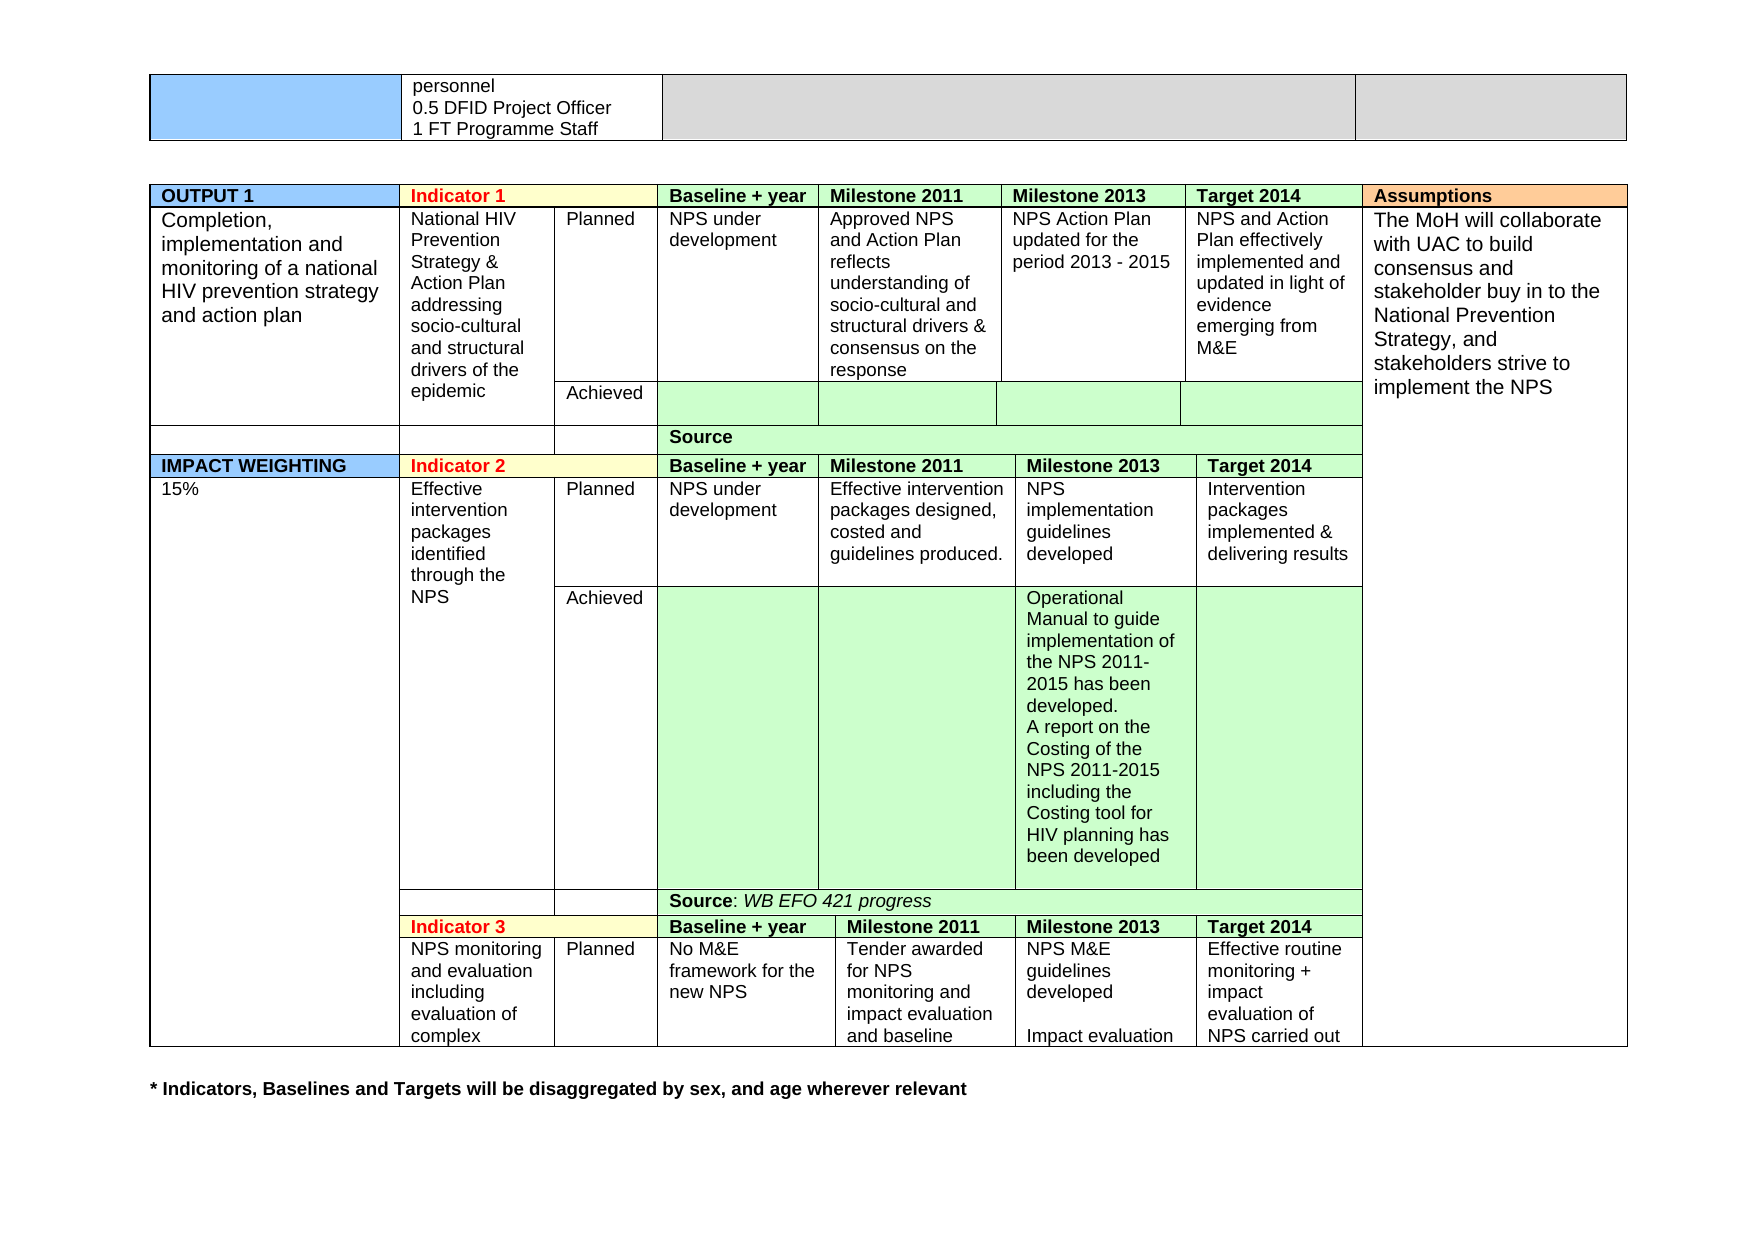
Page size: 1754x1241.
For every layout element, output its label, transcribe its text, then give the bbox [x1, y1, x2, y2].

table_cell [1356, 75, 1626, 139]
table_cell [1197, 587, 1362, 888]
table_cell Source [658, 426, 1362, 454]
table_header Milestone 2013 [1002, 185, 1185, 206]
table_cell Milestone 2013 [1016, 455, 1196, 477]
table_header Baseline + year [658, 185, 818, 206]
table_cell 15% [151, 478, 399, 1046]
table_cell Milestone 2011 [819, 455, 1015, 477]
table_cell Planned [555, 938, 657, 1046]
table_cell [658, 587, 818, 888]
table_cell Tender awarded for NPS monitoring and impact evaluation and baseline [836, 938, 1015, 1046]
table_cell Milestone 2011 [836, 916, 1015, 937]
table_cell Intervention packages implemented & delivering results [1197, 478, 1362, 586]
table_cell [555, 890, 657, 914]
table_cell The MoH will collaborate with UAC to build consensus and stakeholder buy in to the National Prevention Strategy, and stakeholders strive to implement the NPS [1363, 208, 1627, 1046]
table_cell Baseline + year [658, 916, 835, 937]
table_cell NPS implementation guidelines developed [1016, 478, 1196, 586]
table_cell Completion, implementation and monitoring of a national HIV prevention strategy and action plan [151, 208, 399, 425]
table_cell [151, 426, 399, 454]
table_cell Indicator 2 [400, 455, 657, 477]
table_cell NPS and Action Plan effectively implemented and updated in light of evidence emerging from M&E [1186, 208, 1362, 381]
table_cell NPS monitoring and evaluation including evaluation of complex [400, 938, 554, 1046]
table_cell [1181, 382, 1362, 425]
table_cell Indicator 3 [400, 916, 657, 937]
table_cell [819, 382, 996, 425]
table_header Target 2014 [1186, 185, 1362, 206]
table_cell Effective routine monitoring + impact evaluation of NPS carried out [1197, 938, 1362, 1046]
table_cell Planned [555, 208, 657, 381]
table_cell National HIV Prevention Strategy & Action Plan addressing socio-cultural and structural drivers of the epidemic [400, 208, 554, 425]
table_cell NPS under development [658, 478, 818, 586]
table_cell Target 2014 [1197, 916, 1362, 937]
table_cell Achieved [555, 382, 657, 425]
table_header Indicator 1 [400, 185, 657, 206]
table_cell [151, 75, 401, 139]
table_cell personnel 0.5 DFID Project Officer 1 FT Programme Staff [402, 75, 662, 139]
table_cell [400, 426, 554, 454]
table_cell Operational Manual to guide implementation of the NPS 2011-2015 has been developed. A report on the Costing of the NPS 2011-2015 including the Costing tool for HIV planning has been developed [1016, 587, 1196, 888]
table_cell NPS under development [658, 208, 818, 381]
table_cell [658, 382, 818, 425]
table_header OUTPUT 1 [151, 185, 399, 206]
table_cell [555, 426, 657, 454]
table_cell [400, 890, 554, 914]
table_cell Effective intervention packages identified through the NPS [400, 478, 554, 888]
table_cell Source: WB EFO 421 progress [658, 890, 1362, 914]
table_cell No M&E framework for the new NPS [658, 938, 835, 1046]
table_cell Approved NPS and Action Plan reflects understanding of socio-cultural and structural drivers & consensus on the response [819, 208, 1001, 381]
table_cell Target 2014 [1197, 455, 1362, 477]
table_cell Planned [555, 478, 657, 586]
table_header Milestone 2011 [819, 185, 1001, 206]
table_cell Milestone 2013 [1016, 916, 1196, 937]
table_cell Effective intervention packages designed, costed and guidelines produced. [819, 478, 1015, 586]
table_cell IMPACT WEIGHTING [151, 455, 399, 477]
table_cell Achieved [555, 587, 657, 888]
table_header Assumptions [1363, 185, 1627, 206]
table_cell Baseline + year [658, 455, 818, 477]
table_cell [663, 75, 1355, 139]
table_cell [819, 587, 1015, 888]
table_cell NPS Action Plan updated for the period 2013 - 2015 [1002, 208, 1185, 381]
table_cell [997, 382, 1180, 425]
table_cell NPS M&E guidelines developed Impact evaluation [1016, 938, 1196, 1046]
